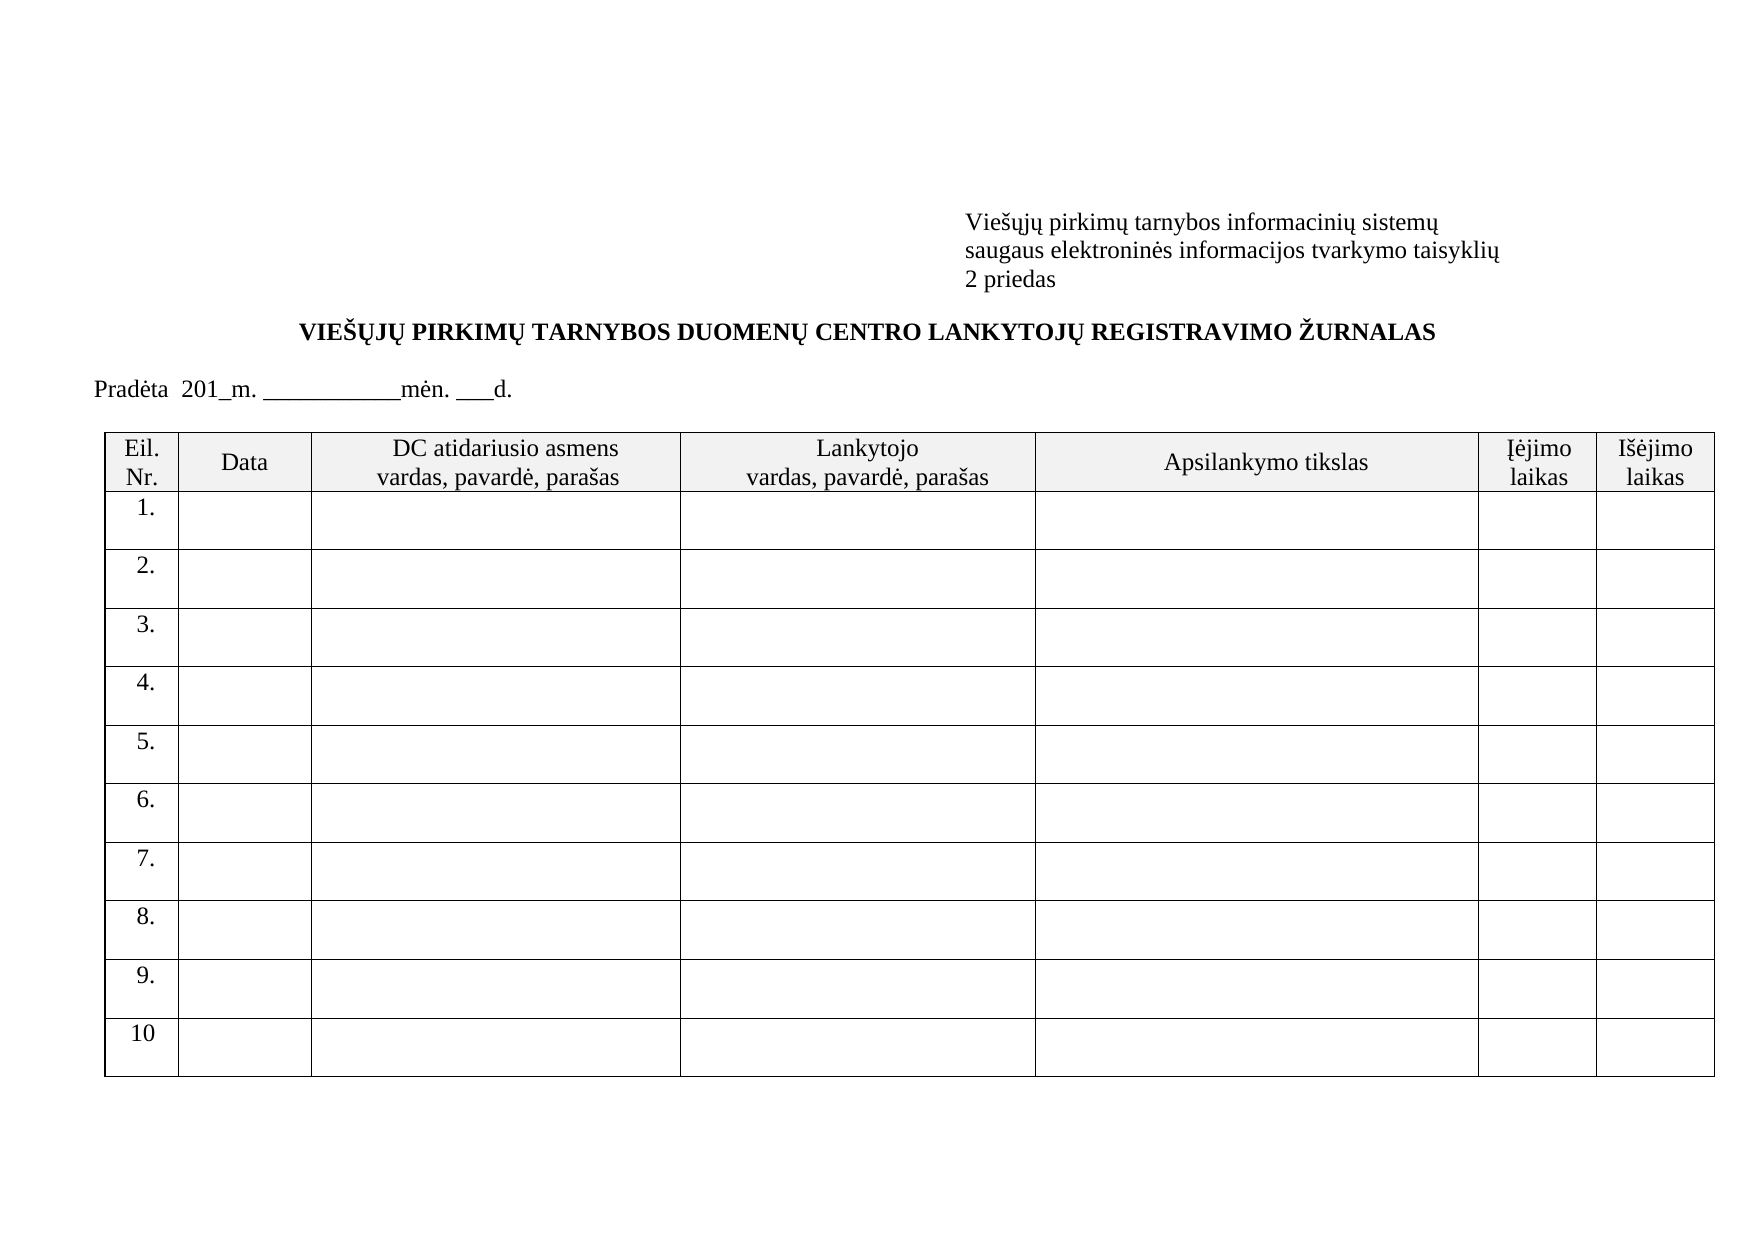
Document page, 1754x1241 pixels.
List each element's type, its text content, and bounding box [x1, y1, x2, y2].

table_cell [1597, 667, 1714, 725]
table_cell [681, 492, 1035, 549]
table_cell [1597, 843, 1714, 900]
table_cell [179, 901, 311, 959]
table_cell [681, 550, 1035, 608]
table_cell [1036, 901, 1478, 959]
table_cell [1479, 550, 1596, 608]
table_cell [1036, 550, 1478, 608]
table_cell [312, 1019, 680, 1076]
table_header Įėjimo laikas [1479, 433, 1596, 491]
table_cell [1036, 492, 1478, 549]
table_cell [1479, 843, 1596, 900]
table_cell [179, 843, 311, 900]
table_cell [1036, 726, 1478, 783]
table_cell [179, 1019, 311, 1076]
table_header Eil. Nr. [106, 433, 178, 491]
table_cell [681, 667, 1035, 725]
table_cell [1597, 960, 1714, 1017]
table_cell 3. [106, 609, 178, 666]
table_cell [1036, 609, 1478, 666]
text VIEŠŲJŲ PIRKIMŲ TARNYBOS DUOMENŲ CENTRO LANKYTOJŲ REGISTRAVIMO ŽURNALAS [94, 317, 1642, 346]
text Pradėta 201_m. ___________mėn. ___d. [94, 374, 1642, 403]
table_cell [1036, 960, 1478, 1017]
text 2 priedas [94, 264, 1642, 293]
table_header Apsilankymo tikslas [1036, 433, 1478, 491]
table_cell [1036, 784, 1478, 842]
table_header Lankytojo vardas, pavardė, parašas [681, 433, 1035, 491]
table_cell [179, 726, 311, 783]
table_cell 6. [106, 784, 178, 842]
table_cell [179, 960, 311, 1017]
table_cell 2. [106, 550, 178, 608]
table_cell 5. [106, 726, 178, 783]
table_cell [312, 843, 680, 900]
table_header Data [179, 433, 311, 491]
table_cell [179, 492, 311, 549]
table_cell [312, 726, 680, 783]
table_cell [312, 667, 680, 725]
table_cell [681, 784, 1035, 842]
table_header Išėjimo laikas [1597, 433, 1714, 491]
table_cell [312, 550, 680, 608]
text Viešųjų pirkimų tarnybos informacinių sistemų [364, 207, 1642, 235]
table_cell 1. [106, 492, 178, 549]
table_cell 9. [106, 960, 178, 1017]
table_cell [1597, 784, 1714, 842]
table_cell [179, 667, 311, 725]
table_cell [1479, 726, 1596, 783]
table_cell [1036, 667, 1478, 725]
table_cell 8. [106, 901, 178, 959]
table_cell [312, 784, 680, 842]
table_cell [681, 609, 1035, 666]
table_cell 4. [106, 667, 178, 725]
table_cell [1597, 726, 1714, 783]
table_cell [1036, 1019, 1478, 1076]
table_cell [1479, 1019, 1596, 1076]
table_cell [681, 960, 1035, 1017]
table_cell [179, 784, 311, 842]
table_cell [1479, 901, 1596, 959]
table_header DC atidariusio asmens vardas, pavardė, parašas [312, 433, 680, 491]
table_cell [1597, 492, 1714, 549]
table_cell 7. [106, 843, 178, 900]
table_cell [1597, 550, 1714, 608]
table_cell [1479, 784, 1596, 842]
table_cell [1597, 609, 1714, 666]
table_cell [312, 609, 680, 666]
table_cell [1479, 667, 1596, 725]
table_cell [312, 492, 680, 549]
table_cell [681, 901, 1035, 959]
table_cell [312, 901, 680, 959]
table_cell [179, 609, 311, 666]
table_cell [1597, 1019, 1714, 1076]
table_cell 10. [106, 1019, 178, 1076]
table_cell [681, 843, 1035, 900]
table_cell [681, 1019, 1035, 1076]
table_cell [1479, 960, 1596, 1017]
table_cell [681, 726, 1035, 783]
table_cell [1479, 492, 1596, 549]
table_cell [1479, 609, 1596, 666]
text saugaus elektroninės informacijos tvarkymo taisyklių [94, 235, 1642, 264]
table_cell [1036, 843, 1478, 900]
table_cell [312, 960, 680, 1017]
table_cell [179, 550, 311, 608]
table_cell [1597, 901, 1714, 959]
